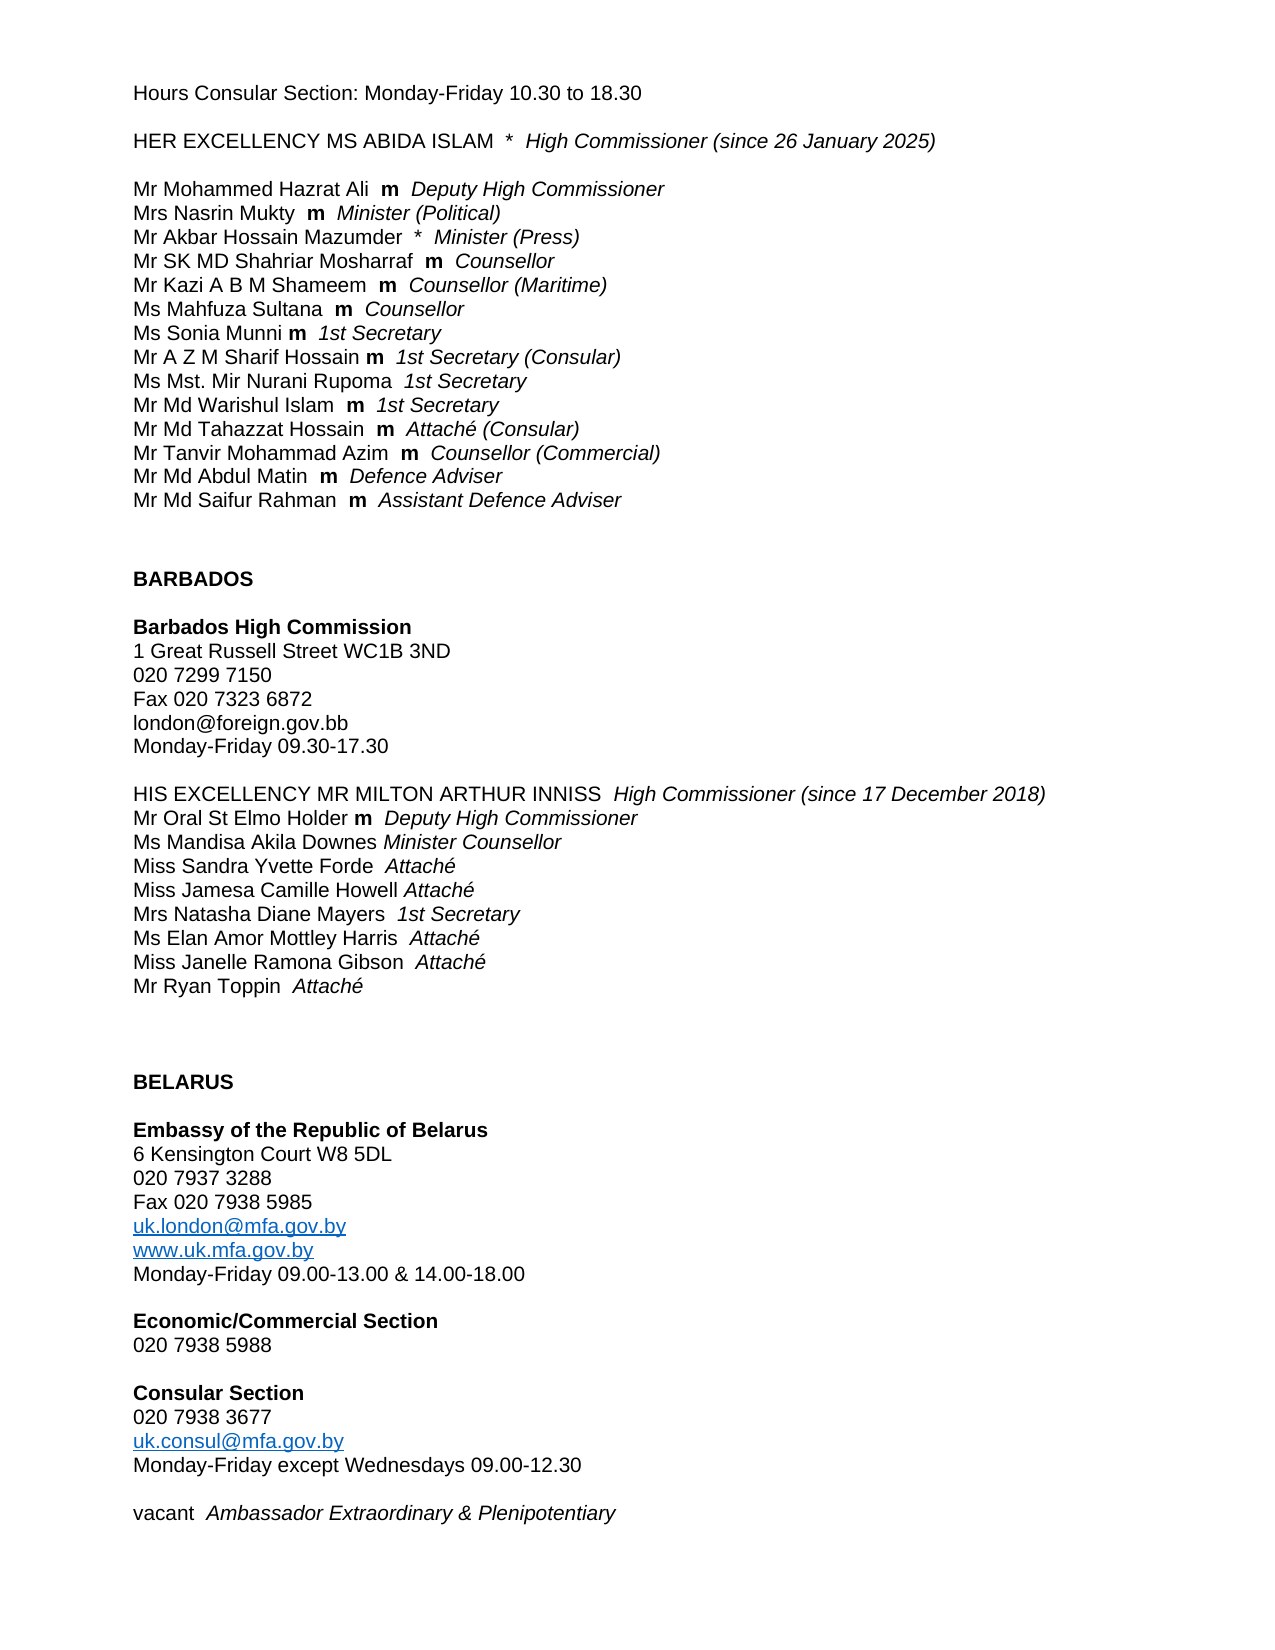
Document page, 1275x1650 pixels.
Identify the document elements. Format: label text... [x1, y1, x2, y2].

text www.uk.mfa.gov.by [133, 1237, 1181, 1261]
text Consular Section [133, 1381, 1181, 1405]
text Monday-Friday 09.30-17.30 [133, 734, 1181, 758]
text Miss Janelle Ramona Gibson Attaché [133, 950, 1181, 974]
text 020 7299 7150 [133, 662, 1181, 686]
text Mr Md Saifur Rahman m Assistant Defence Adviser [133, 488, 1181, 512]
text Miss Sandra Yvette Forde Attaché [133, 854, 1181, 878]
text uk.london@mfa.gov.by [133, 1213, 1181, 1237]
text Mr Kazi A B M Shameem m Counsellor (Maritime) [133, 273, 1181, 297]
text 1 Great Russell Street WC1B 3ND [133, 638, 1181, 662]
text Economic/Commercial Section [133, 1309, 1181, 1333]
text Ms Mandisa Akila Downes Minister Counsellor [133, 830, 1181, 854]
text Mr Akbar Hossain Mazumder * Minister (Press) [133, 225, 1181, 249]
text Monday-Friday except Wednesdays 09.00-12.30 [133, 1453, 1181, 1477]
text Mr Mohammed Hazrat Ali m Deputy High Commissioner [133, 177, 1181, 201]
text Fax 020 7323 6872 [133, 686, 1181, 710]
text Mr Md Warishul Islam m 1st Secretary [133, 392, 1181, 416]
text vacant Ambassador Extraordinary & Plenipotentiary [133, 1501, 1181, 1525]
text uk.consul@mfa.gov.by [133, 1429, 1181, 1453]
text Mr Md Abdul Matin m Defence Adviser [133, 464, 1181, 488]
text BELARUS [133, 1070, 1181, 1094]
text Embassy of the Republic of Belarus [133, 1118, 1181, 1142]
text Mr Tanvir Mohammad Azim m Counsellor (Commercial) [133, 440, 1181, 464]
text Ms Sonia Munni m 1st Secretary [133, 321, 1181, 344]
text Fax 020 7938 5985 [133, 1189, 1181, 1213]
text Miss Jamesa Camille Howell Attaché [133, 878, 1181, 902]
text 6 Kensington Court W8 5DL [133, 1142, 1181, 1166]
text 020 7938 3677 [133, 1405, 1181, 1429]
text HER EXCELLENCY MS ABIDA ISLAM * High Commissioner (since 26 January 2025) [133, 129, 1181, 153]
text Hours Consular Section: Monday-Friday 10.30 to 18.30 [133, 81, 1181, 105]
text BARBADOS [133, 567, 1181, 591]
text Mr SK MD Shahriar Mosharraf m Counsellor [133, 249, 1181, 273]
text Barbados High Commission [133, 614, 1181, 638]
text Ms Mahfuza Sultana m Counsellor [133, 297, 1181, 321]
text Mr Oral St Elmo Holder m Deputy High Commissioner [133, 806, 1181, 830]
text 020 7937 3288 [133, 1166, 1181, 1189]
text Mr Ryan Toppin Attaché [133, 974, 1181, 998]
text Mr A Z M Sharif Hossain m 1st Secretary (Consular) [133, 344, 1181, 368]
text Mr Md Tahazzat Hossain m Attaché (Consular) [133, 416, 1181, 440]
text Mrs Natasha Diane Mayers 1st Secretary [133, 902, 1181, 926]
text Ms Elan Amor Mottley Harris Attaché [133, 926, 1181, 950]
text 020 7938 5988 [133, 1333, 1181, 1357]
text Monday-Friday 09.00-13.00 & 14.00-18.00 [133, 1261, 1181, 1285]
text HIS EXCELLENCY MR MILTON ARTHUR INNISS High Commissioner (since 17 December 2018) [133, 782, 1181, 806]
text Ms Mst. Mir Nurani Rupoma 1st Secretary [133, 368, 1181, 392]
text Mrs Nasrin Mukty m Minister (Political) [133, 201, 1181, 225]
text london@foreign.gov.bb [133, 710, 1181, 734]
